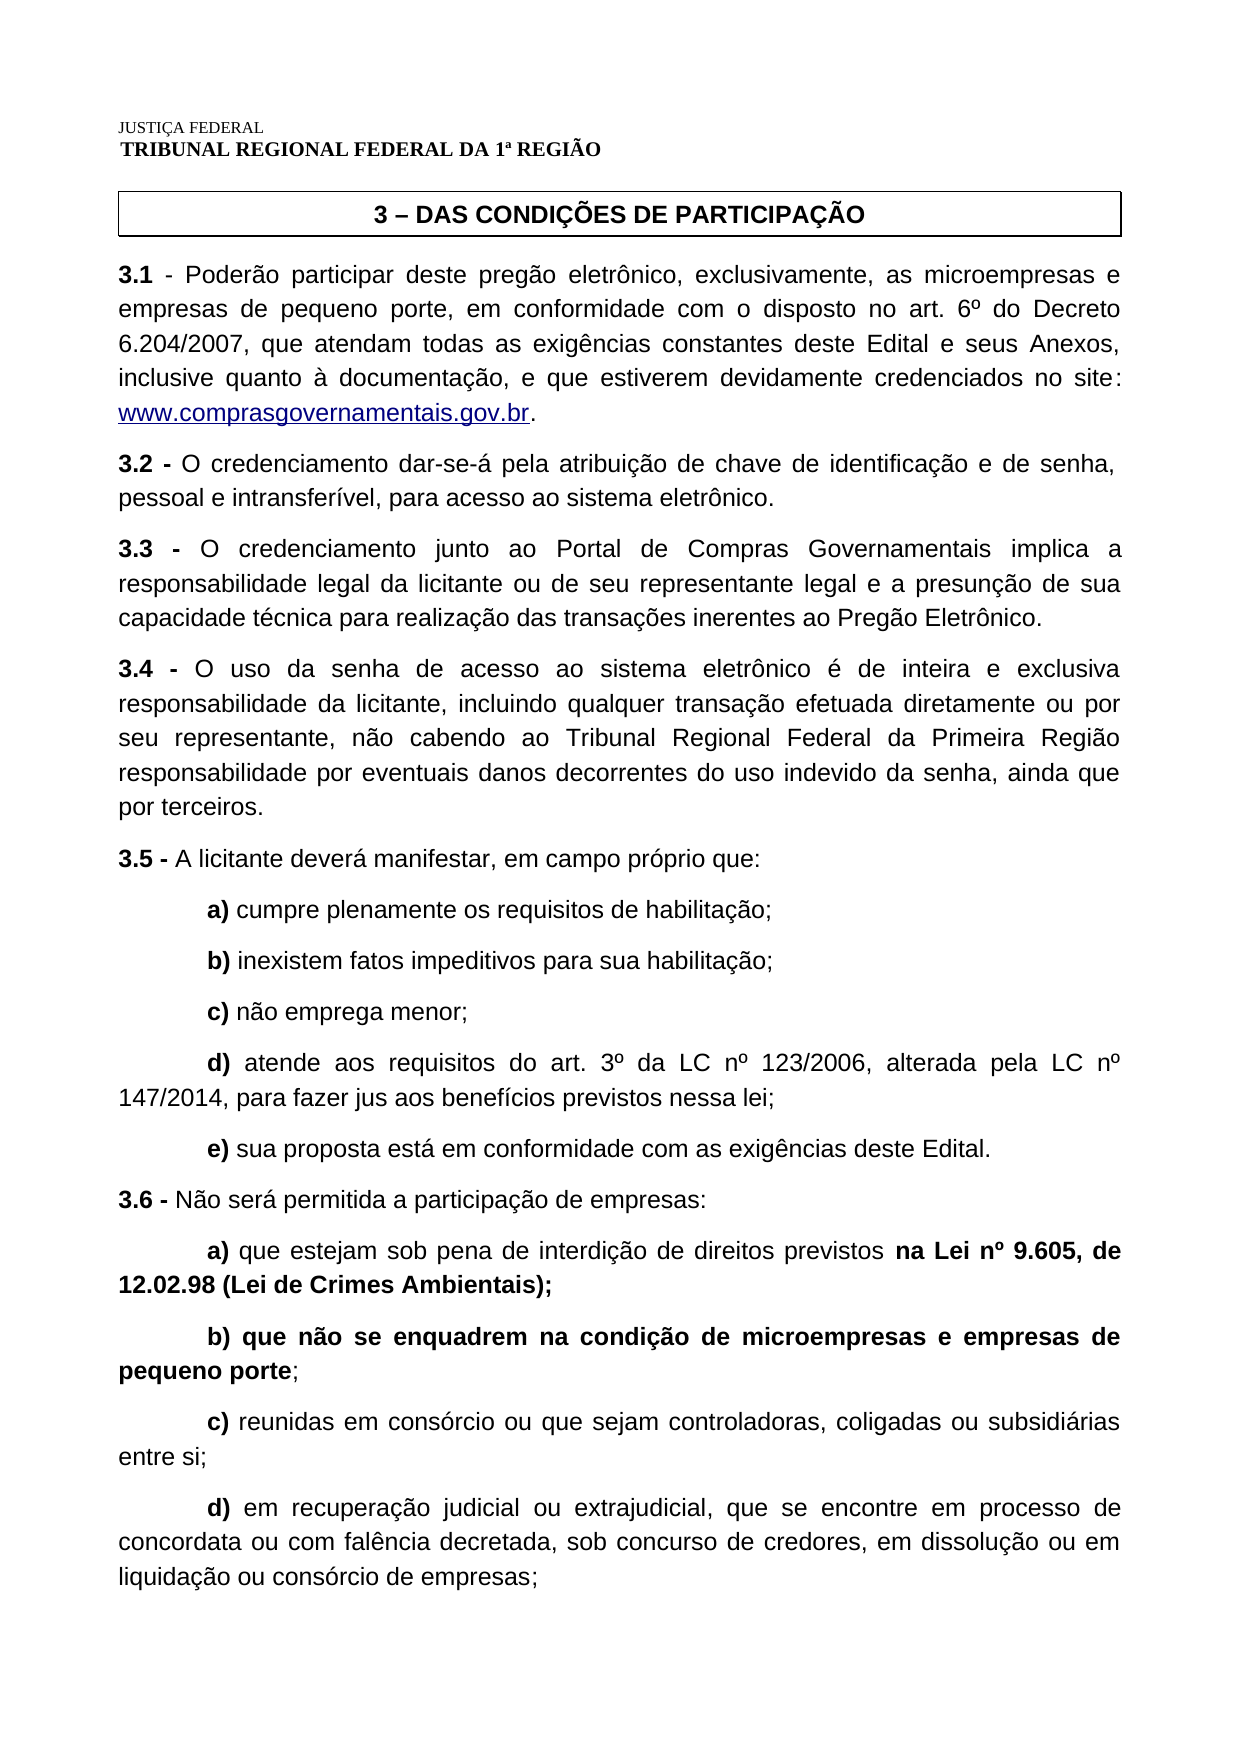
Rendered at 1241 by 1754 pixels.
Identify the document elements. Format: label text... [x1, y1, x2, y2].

text b) que não se enquadrem na condição de microempresas e empresas de pequeno porte; [118, 1322, 1122, 1385]
text 3.3 - O credenciamento junto ao Portal de Compras Governamentais implica a responsabilidade legal da licitante ou de seu representante legal e a presunção de sua capacidade técnica para realização das transações inerentes ao Pregão Eletrônico. [118, 534, 1122, 632]
text c) reunidas em consórcio ou que sejam controladoras, coligadas ou subsidiárias entre si; [118, 1407, 1122, 1471]
text c) não emprega menor; [118, 997, 1122, 1026]
text 3.4 - O uso da senha de acesso ao sistema eletrônico é de inteira e exclusiva responsabilidade da licitante, incluindo qualquer transação efetuada diretamente ou por seu representante, não cabendo ao Tribunal Regional Federal da Primeira Região responsabilidade por eventuais danos decorrentes do uso indevido da senha, ainda que por terceiros. [118, 654, 1122, 821]
text d) em recuperação judicial ou extrajudicial, que se encontre em processo de concordata ou com falência decretada, sob concurso de credores, em dissolução ou em liquidação ou consórcio de empresas; [118, 1493, 1122, 1591]
text 3.2 - O credenciamento dar-se-á pela atribuição de chave de identificação e de senha, pessoal e intransferível, para acesso ao sistema eletrônico. [118, 449, 1117, 512]
text b) inexistem fatos impeditivos para sua habilitação; [118, 946, 1122, 974]
text d) atende aos requisitos do art. 3º da LC nº 123/2006, alterada pela LC nº 147/2014, para fazer jus aos benefícios previstos nessa lei; [118, 1048, 1122, 1111]
text e) sua proposta está em conformidade com as exigências deste Edital. [118, 1134, 1122, 1162]
text 3.1 - Poderão participar deste pregão eletrônico, exclusivamente, as microempresas e empresas de pequeno porte, em conformidade com o disposto no art. 6º do Decreto 6.204/2007, que atendam todas as exigências constantes deste Edital e seus Anexos, inclusive quanto à documentação, e que estiverem devidamente credenciados no site: www.comprasgovernamentais.gov.br. [118, 260, 1122, 426]
text 3.5 - A licitante deverá manifestar, em campo próprio que: [118, 843, 1122, 872]
text 3 – DAS CONDIÇÕES DE PARTICIPAÇÃO [119, 192, 1120, 235]
text a) que estejam sob pena de interdição de direitos previstos na Lei nº 9.605, de 12.02.98 (Lei de Crimes Ambientais); [118, 1236, 1122, 1299]
text 3.6 - Não será permitida a participação de empresas: [118, 1185, 1122, 1214]
text a) cumpre plenamente os requisitos de habilitação; [118, 895, 1122, 923]
